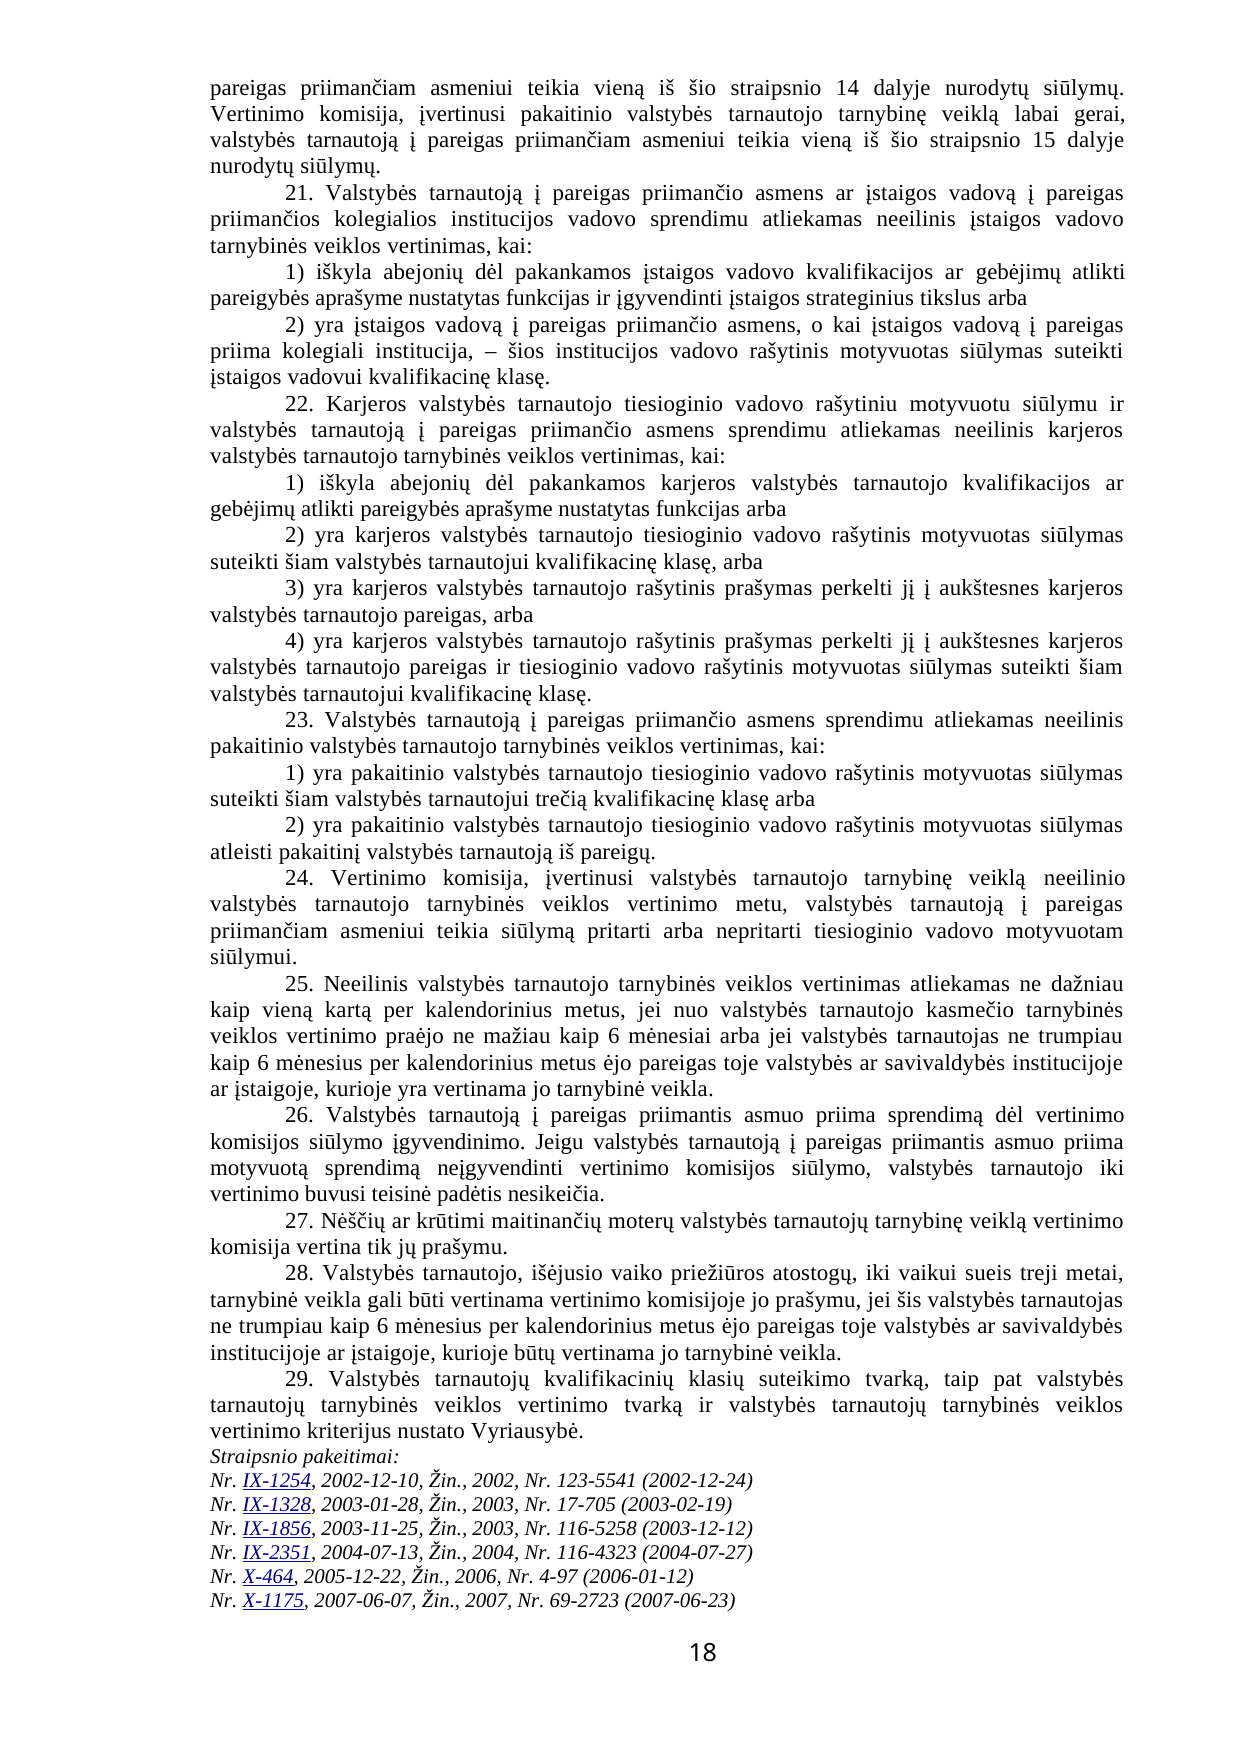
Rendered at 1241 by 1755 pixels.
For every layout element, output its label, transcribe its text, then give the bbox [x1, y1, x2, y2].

text 21. Valstybės tarnautoją į pareigas priimančio asmens ar įstaigos vadovą į pareigas priimančios kolegialios institucijos vadovo sprendimu atliekamas neeilinis įstaigos vadovo tarnybinės veiklos vertinimas, kai: [210, 179, 1126, 258]
text 1) iškyla abejonių dėl pakankamos įstaigos vadovo kvalifikacijos ar gebėjimų atlikti pareigybės aprašyme nustatytas funkcijas ir įgyvendinti įstaigos strateginius tikslus arba [210, 258, 1126, 311]
text Nr. IX-1856, 2003-11-25, Žin., 2003, Nr. 116-5258 (2003-12-12) [210, 1516, 1120, 1540]
text 28. Valstybės tarnautojo, išėjusio vaiko priežiūros atostogų, iki vaikui sueis treji metai, tarnybinė veikla gali būti vertinama vertinimo komisijoje jo prašymu, jei šis valstybės tarnautojas ne trumpiau kaip 6 mėnesius per kalendorinius metus ėjo pareigas toje valstybės ar savivaldybės institucijoje ar įstaigoje, kurioje būtų vertinama jo tarnybinė veikla. [210, 1259, 1126, 1365]
text 1) iškyla abejonių dėl pakankamos karjeros valstybės tarnautojo kvalifikacijos ar gebėjimų atlikti pareigybės aprašyme nustatytas funkcijas arba [210, 469, 1126, 522]
text Straipsnio pakeitimai: [210, 1444, 1126, 1468]
text 4) yra karjeros valstybės tarnautojo rašytinis prašymas perkelti jį į aukštesnes karjeros valstybės tarnautojo pareigas ir tiesioginio vadovo rašytinis motyvuotas siūlymas suteikti šiam valstybės tarnautojui kvalifikacinę klasę. [210, 627, 1126, 706]
text 24. Vertinimo komisija, įvertinusi valstybės tarnautojo tarnybinę veiklą neeilinio valstybės tarnautojo tarnybinės veiklos vertinimo metu, valstybės tarnautoją į pareigas priimančiam asmeniui teikia siūlymą pritarti arba nepritarti tiesioginio vadovo motyvuotam siūlymui. [210, 864, 1126, 969]
text 25. Neeilinis valstybės tarnautojo tarnybinės veiklos vertinimas atliekamas ne dažniau kaip vieną kartą per kalendorinius metus, jei nuo valstybės tarnautojo kasmečio tarnybinės veiklos vertinimo praėjo ne mažiau kaip 6 mėnesiai arba jei valstybės tarnautojas ne trumpiau kaip 6 mėnesius per kalendorinius metus ėjo pareigas toje valstybės ar savivaldybės institucijoje ar įstaigoje, kurioje yra vertinama jo tarnybinė veikla. [210, 969, 1126, 1101]
text Nr. X-464, 2005-12-22, Žin., 2006, Nr. 4-97 (2006-01-12) [210, 1564, 1120, 1588]
text 22. Karjeros valstybės tarnautojo tiesioginio vadovo rašytiniu motyvuotu siūlymu ir valstybės tarnautoją į pareigas priimančio asmens sprendimu atliekamas neeilinis karjeros valstybės tarnautojo tarnybinės veiklos vertinimas, kai: [210, 390, 1126, 469]
text Nr. IX-1254, 2002-12-10, Žin., 2002, Nr. 123-5541 (2002-12-24) [210, 1468, 1126, 1492]
text pareigas priimančiam asmeniui teikia vieną iš šio straipsnio 14 dalyje nurodytų siūlymų. Vertinimo komisija, įvertinusi pakaitinio valstybės tarnautojo tarnybinę veiklą labai gerai, valstybės tarnautoją į pareigas priimančiam asmeniui teikia vieną iš šio straipsnio 15 dalyje nurodytų siūlymų. [210, 73, 1126, 179]
text 27. Nėščių ar krūtimi maitinančių moterų valstybės tarnautojų tarnybinę veiklą vertinimo komisija vertina tik jų prašymu. [210, 1207, 1126, 1259]
text Nr. IX-1328, 2003-01-28, Žin., 2003, Nr. 17-705 (2003-02-19) [210, 1492, 1120, 1516]
text 2) yra karjeros valstybės tarnautojo tiesioginio vadovo rašytinis motyvuotas siūlymas suteikti šiam valstybės tarnautojui kvalifikacinę klasę, arba [210, 522, 1126, 574]
text 26. Valstybės tarnautoją į pareigas priimantis asmuo priima sprendimą dėl vertinimo komisijos siūlymo įgyvendinimo. Jeigu valstybės tarnautoją į pareigas priimantis asmuo priima motyvuotą sprendimą neįgyvendinti vertinimo komisijos siūlymo, valstybės tarnautojo iki vertinimo buvusi teisinė padėtis nesikeičia. [210, 1101, 1126, 1207]
text 2) yra įstaigos vadovą į pareigas priimančio asmens, o kai įstaigos vadovą į pareigas priima kolegiali institucija, – šios institucijos vadovo rašytinis motyvuotas siūlymas suteikti įstaigos vadovui kvalifikacinę klasę. [210, 311, 1126, 390]
text 3) yra karjeros valstybės tarnautojo rašytinis prašymas perkelti jį į aukštesnes karjeros valstybės tarnautojo pareigas, arba [210, 574, 1126, 627]
text Nr. IX-2351, 2004-07-13, Žin., 2004, Nr. 116-4323 (2004-07-27) [210, 1540, 1120, 1564]
text 23. Valstybės tarnautoją į pareigas priimančio asmens sprendimu atliekamas neeilinis pakaitinio valstybės tarnautojo tarnybinės veiklos vertinimas, kai: [210, 706, 1126, 759]
text 2) yra pakaitinio valstybės tarnautojo tiesioginio vadovo rašytinis motyvuotas siūlymas atleisti pakaitinį valstybės tarnautoją iš pareigų. [210, 811, 1126, 864]
text 1) yra pakaitinio valstybės tarnautojo tiesioginio vadovo rašytinis motyvuotas siūlymas suteikti šiam valstybės tarnautojui trečią kvalifikacinę klasę arba [210, 759, 1126, 811]
text 29. Valstybės tarnautojų kvalifikacinių klasių suteikimo tvarką, taip pat valstybės tarnautojų tarnybinės veiklos vertinimo tvarką ir valstybės tarnautojų tarnybinės veiklos vertinimo kriterijus nustato Vyriausybė. [210, 1365, 1126, 1444]
text Nr. X-1175, 2007-06-07, Žin., 2007, Nr. 69-2723 (2007-06-23) [210, 1588, 1120, 1612]
